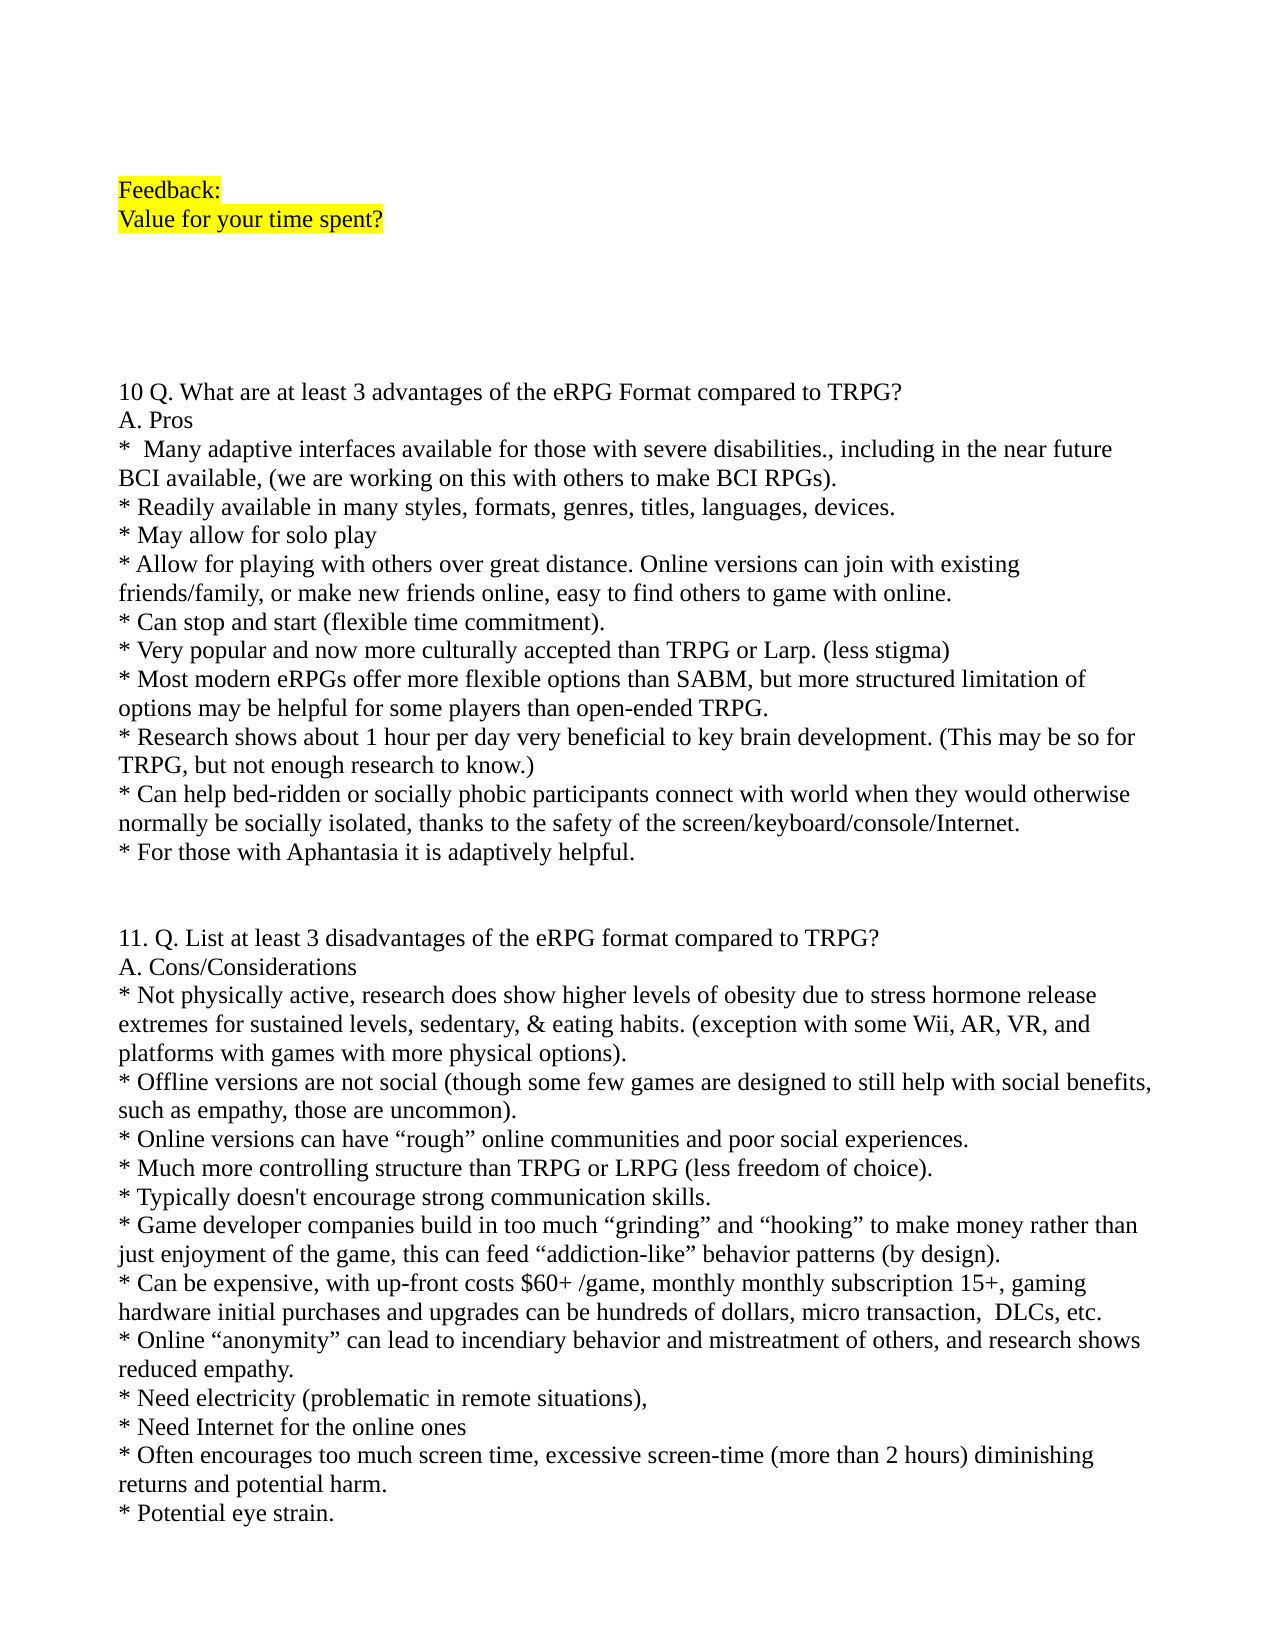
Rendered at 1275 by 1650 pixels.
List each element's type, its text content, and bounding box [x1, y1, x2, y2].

text * Game developer companies build in too much “grinding” and “hooking” to make money rather than just enjoyment of the game, this can feed “addiction-like” behavior patterns (by design). [118, 1211, 1157, 1268]
text * For those with Aphantasia it is adaptively helpful. [118, 837, 1157, 866]
text * Allow for playing with others over great distance. Online versions can join with existing friends/family, or make new friends online, easy to find others to game with online. [118, 549, 1157, 607]
text * Need Internet for the online ones [118, 1412, 1157, 1441]
text * Can help bed-ridden or socially phobic participants connect with world when they would otherwise normally be socially isolated, thanks to the safety of the screen/keyboard/console/Internet. [118, 779, 1157, 837]
text * Can stop and start (flexible time commitment). [118, 607, 1157, 636]
text * Need electricity (problematic in remote situations), [118, 1383, 1157, 1412]
text 11. Q. List at least 3 disadvantages of the eRPG format compared to TRPG? [118, 923, 1157, 952]
text * Can be expensive, with up-front costs $60+ /game, monthly monthly subscription 15+, gaming hardware initial purchases and upgrades can be hundreds of dollars, micro transaction, DLCs, etc. [118, 1268, 1157, 1326]
text * Potential eye strain. [118, 1498, 1157, 1527]
text Value for your time spent? [118, 204, 1157, 233]
text * Typically doesn't encourage strong communication skills. [118, 1182, 1157, 1211]
text Feedback: [118, 176, 1157, 204]
text * Many adaptive interfaces available for those with severe disabilities., including in the near future BCI available, (we are working on this with others to make BCI RPGs). [118, 434, 1157, 492]
text * Very popular and now more culturally accepted than TRPG or Larp. (less stigma) [118, 636, 1157, 664]
text * Research shows about 1 hour per day very beneficial to key brain development. (This may be so for TRPG, but not enough research to know.) [118, 722, 1157, 779]
text * Online versions can have “rough” online communities and poor social experiences. [118, 1124, 1157, 1153]
text * May allow for solo play [118, 521, 1157, 549]
text * Readily available in many styles, formats, genres, titles, languages, devices. [118, 492, 1157, 521]
text * Offline versions are not social (though some few games are designed to still help with social benefits, such as empathy, those are uncommon). [118, 1067, 1157, 1124]
text * Online “anonymity” can lead to incendiary behavior and mistreatment of others, and research shows reduced empathy. [118, 1326, 1157, 1383]
text * Often encourages too much screen time, excessive screen-time (more than 2 hours) diminishing returns and potential harm. [118, 1441, 1157, 1498]
text * Much more controlling structure than TRPG or LRPG (less freedom of choice). [118, 1153, 1157, 1182]
text A. Cons/Considerations [118, 952, 1157, 981]
text * Most modern eRPGs offer more flexible options than SABM, but more structured limitation of options may be helpful for some players than open-ended TRPG. [118, 664, 1157, 722]
text 10 Q. What are at least 3 advantages of the eRPG Format compared to TRPG? [118, 377, 1157, 406]
text A. Pros [118, 406, 1157, 434]
text * Not physically active, research does show higher levels of obesity due to stress hormone release extremes for sustained levels, sedentary, & eating habits. (exception with some Wii, AR, VR, and platforms with games with more physical options). [118, 981, 1157, 1067]
